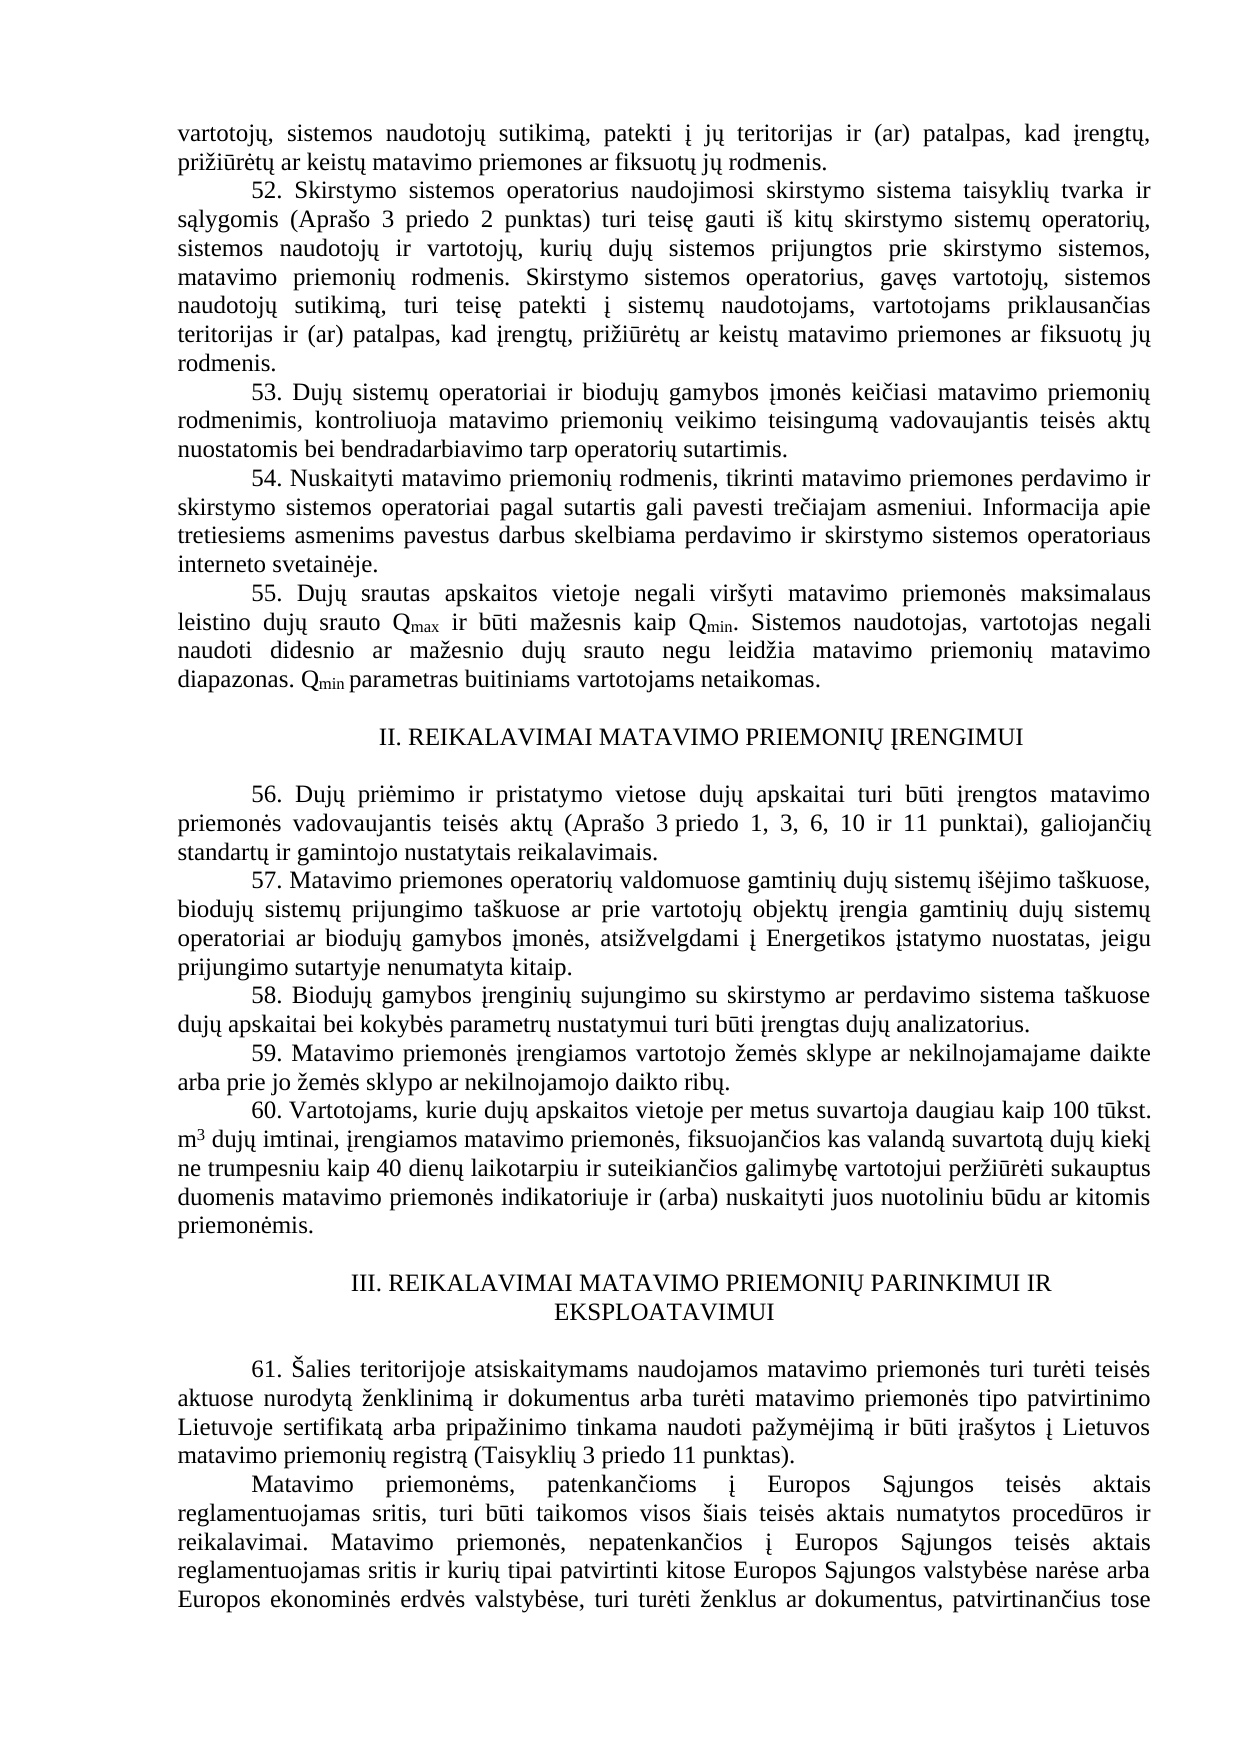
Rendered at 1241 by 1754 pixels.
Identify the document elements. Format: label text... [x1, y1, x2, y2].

text 56. Dujų priėmimo ir pristatymo vietose dujų apskaitai turi būti įrengtos matavimo priemonės vadovaujantis teisės aktų (Aprašo 3 priedo 1, 3, 6, 10 ir 11 punktai), galiojančių standartų ir gamintojo nustatytais reikalavimais. [177, 779, 1152, 866]
text 53. Dujų sistemų operatoriai ir biodujų gamybos įmonės keičiasi matavimo priemonių rodmenimis, kontroliuoja matavimo priemonių veikimo teisingumą vadovaujantis teisės aktų nuostatomis bei bendradarbiavimo tarp operatorių sutartimis. [177, 377, 1152, 463]
text 61. Šalies teritorijoje atsiskaitymams naudojamos matavimo priemonės turi turėti teisės aktuose nurodytą ženklinimą ir dokumentus arba turėti matavimo priemonės tipo patvirtinimo Lietuvoje sertifikatą arba pripažinimo tinkama naudoti pažymėjimą ir būti įrašytos į Lietuvos matavimo priemonių registrą (Taisyklių 3 priedo 11 punktas). [177, 1354, 1152, 1469]
text 58. Biodujų gamybos įrenginių sujungimo su skirstymo ar perdavimo sistema taškuose dujų apskaitai bei kokybės parametrų nustatymui turi būti įrengtas dujų analizatorius. [177, 981, 1152, 1038]
text 54. Nuskaityti matavimo priemonių rodmenis, tikrinti matavimo priemones perdavimo ir skirstymo sistemos operatoriai pagal sutartis gali pavesti trečiajam asmeniui. Informacija apie tretiesiems asmenims pavestus darbus skelbiama perdavimo ir skirstymo sistemos operatoriaus interneto svetainėje. [177, 463, 1152, 578]
text Matavimo priemonėms, patenkančioms į Europos Sąjungos teisės aktais reglamentuojamas sritis, turi būti taikomos visos šiais teisės aktais numatytos procedūros ir reikalavimai. Matavimo priemonės, nepatenkančios į Europos Sąjungos teisės aktais reglamentuojamas sritis ir kurių tipai patvirtinti kitose Europos Sąjungos valstybėse narėse arba Europos ekonominės erdvės valstybėse, turi turėti ženklus ar dokumentus, patvirtinančius tose [177, 1469, 1152, 1613]
text 55. Dujų srautas apskaitos vietoje negali viršyti matavimo priemonės maksimalaus leistino dujų srauto Qmax ir būti mažesnis kaip Qmin. Sistemos naudotojas, vartotojas negali naudoti didesnio ar mažesnio dujų srauto negu leidžia matavimo priemonių matavimo diapazonas. Qmin parametras buitiniams vartotojams netaikomas. [177, 578, 1152, 693]
text 52. Skirstymo sistemos operatorius naudojimosi skirstymo sistema taisyklių tvarka ir sąlygomis (Aprašo 3 priedo 2 punktas) turi teisę gauti iš kitų skirstymo sistemų operatorių, sistemos naudotojų ir vartotojų, kurių dujų sistemos prijungtos prie skirstymo sistemos, matavimo priemonių rodmenis. Skirstymo sistemos operatorius, gavęs vartotojų, sistemos naudotojų sutikimą, turi teisę patekti į sistemų naudotojams, vartotojams priklausančias teritorijas ir (ar) patalpas, kad įrengtų, prižiūrėtų ar keistų matavimo priemones ar fiksuotų jų rodmenis. [177, 176, 1152, 377]
text II. REIKALAVIMAI MATAVIMO PRIEMONIŲ ĮRENGIMUI [177, 722, 1152, 751]
text vartotojų, sistemos naudotojų sutikimą, patekti į jų teritorijas ir (ar) patalpas, kad įrengtų, prižiūrėtų ar keistų matavimo priemones ar fiksuotų jų rodmenis. [177, 118, 1152, 176]
text III. REIKALAVIMAI MATAVIMO PRIEMONIŲ PARINKIMUI IR EKSPLOATAVIMUI [177, 1268, 1152, 1326]
text 57. Matavimo priemones operatorių valdomuose gamtinių dujų sistemų išėjimo taškuose, biodujų sistemų prijungimo taškuose ar prie vartotojų objektų įrengia gamtinių dujų sistemų operatoriai ar biodujų gamybos įmonės, atsižvelgdami į Energetikos įstatymo nuostatas, jeigu prijungimo sutartyje nenumatyta kitaip. [177, 866, 1152, 981]
text 60. Vartotojams, kurie dujų apskaitos vietoje per metus suvartoja daugiau kaip 100 tūkst. m3 dujų imtinai, įrengiamos matavimo priemonės, fiksuojančios kas valandą suvartotą dujų kiekį ne trumpesniu kaip 40 dienų laikotarpiu ir suteikiančios galimybę vartotojui peržiūrėti sukauptus duomenis matavimo priemonės indikatoriuje ir (arba) nuskaityti juos nuotoliniu būdu ar kitomis priemonėmis. [177, 1096, 1152, 1239]
text 59. Matavimo priemonės įrengiamos vartotojo žemės sklype ar nekilnojamajame daikte arba prie jo žemės sklypo ar nekilnojamojo daikto ribų. [177, 1038, 1152, 1096]
